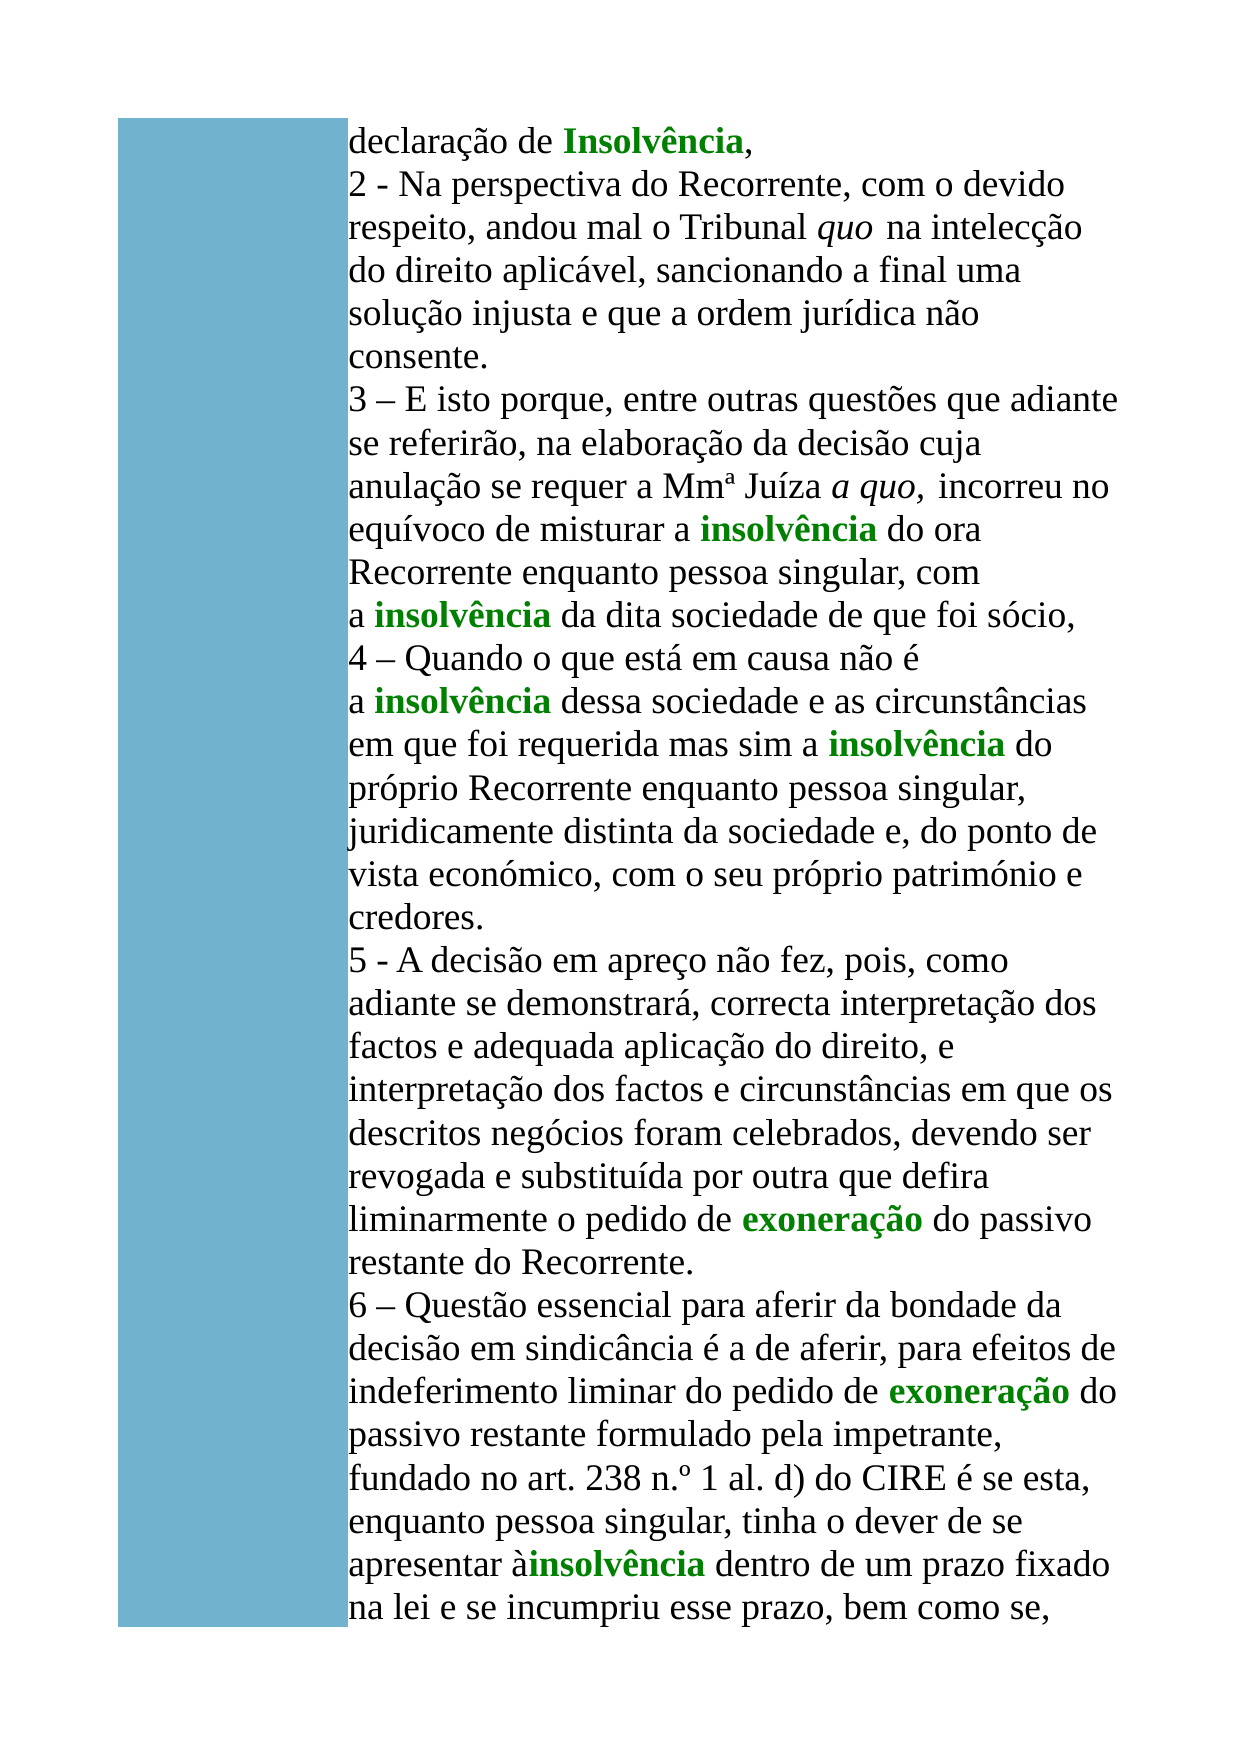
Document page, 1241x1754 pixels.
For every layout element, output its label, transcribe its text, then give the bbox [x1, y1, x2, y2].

table_cell declaração de Insolvência, 2 - Na perspectiva do Recorrente, com o devido respeito, andou mal o Tribunal quo na intelecção do direito aplicável, sancionando a final uma solução injusta e que a ordem jurídica não consente. 3 – E isto porque, entre outras questões que adiante se referirão, na elaboração da decisão cuja anulação se requer a Mmª Juíza a quo, incorreu no equívoco de misturar a insolvência do ora Recorrente enquanto pessoa singular, com a insolvência da dita sociedade de que foi sócio, 4 – Quando o que está em causa não é a insolvência dessa sociedade e as circunstâncias em que foi requerida mas sim a insolvência do próprio Recorrente enquanto pessoa singular, juridicamente distinta da sociedade e, do ponto de vista económico, com o seu próprio património e credores. 5 - A decisão em apreço não fez, pois, como adiante se demonstrará, correcta interpretação dos factos e adequada aplicação do direito, e interpretação dos factos e circunstâncias em que os descritos negócios foram celebrados, devendo ser revogada e substituída por outra que defira liminarmente o pedido de exoneração do passivo restante do Recorrente. 6 – Questão essencial para aferir da bondade da decisão em sindicância é a de aferir, para efeitos de indeferimento liminar do pedido de exoneração do passivo restante formulado pela impetrante, fundado no art. 238 n.º 1 al. d) do CIRE é se esta, enquanto pessoa singular, tinha o dever de se apresentar àinsolvência dentro de um prazo fixado na lei e se incumpriu esse prazo, bem como se, [348, 118, 1122, 1627]
table_cell [118, 118, 348, 1627]
